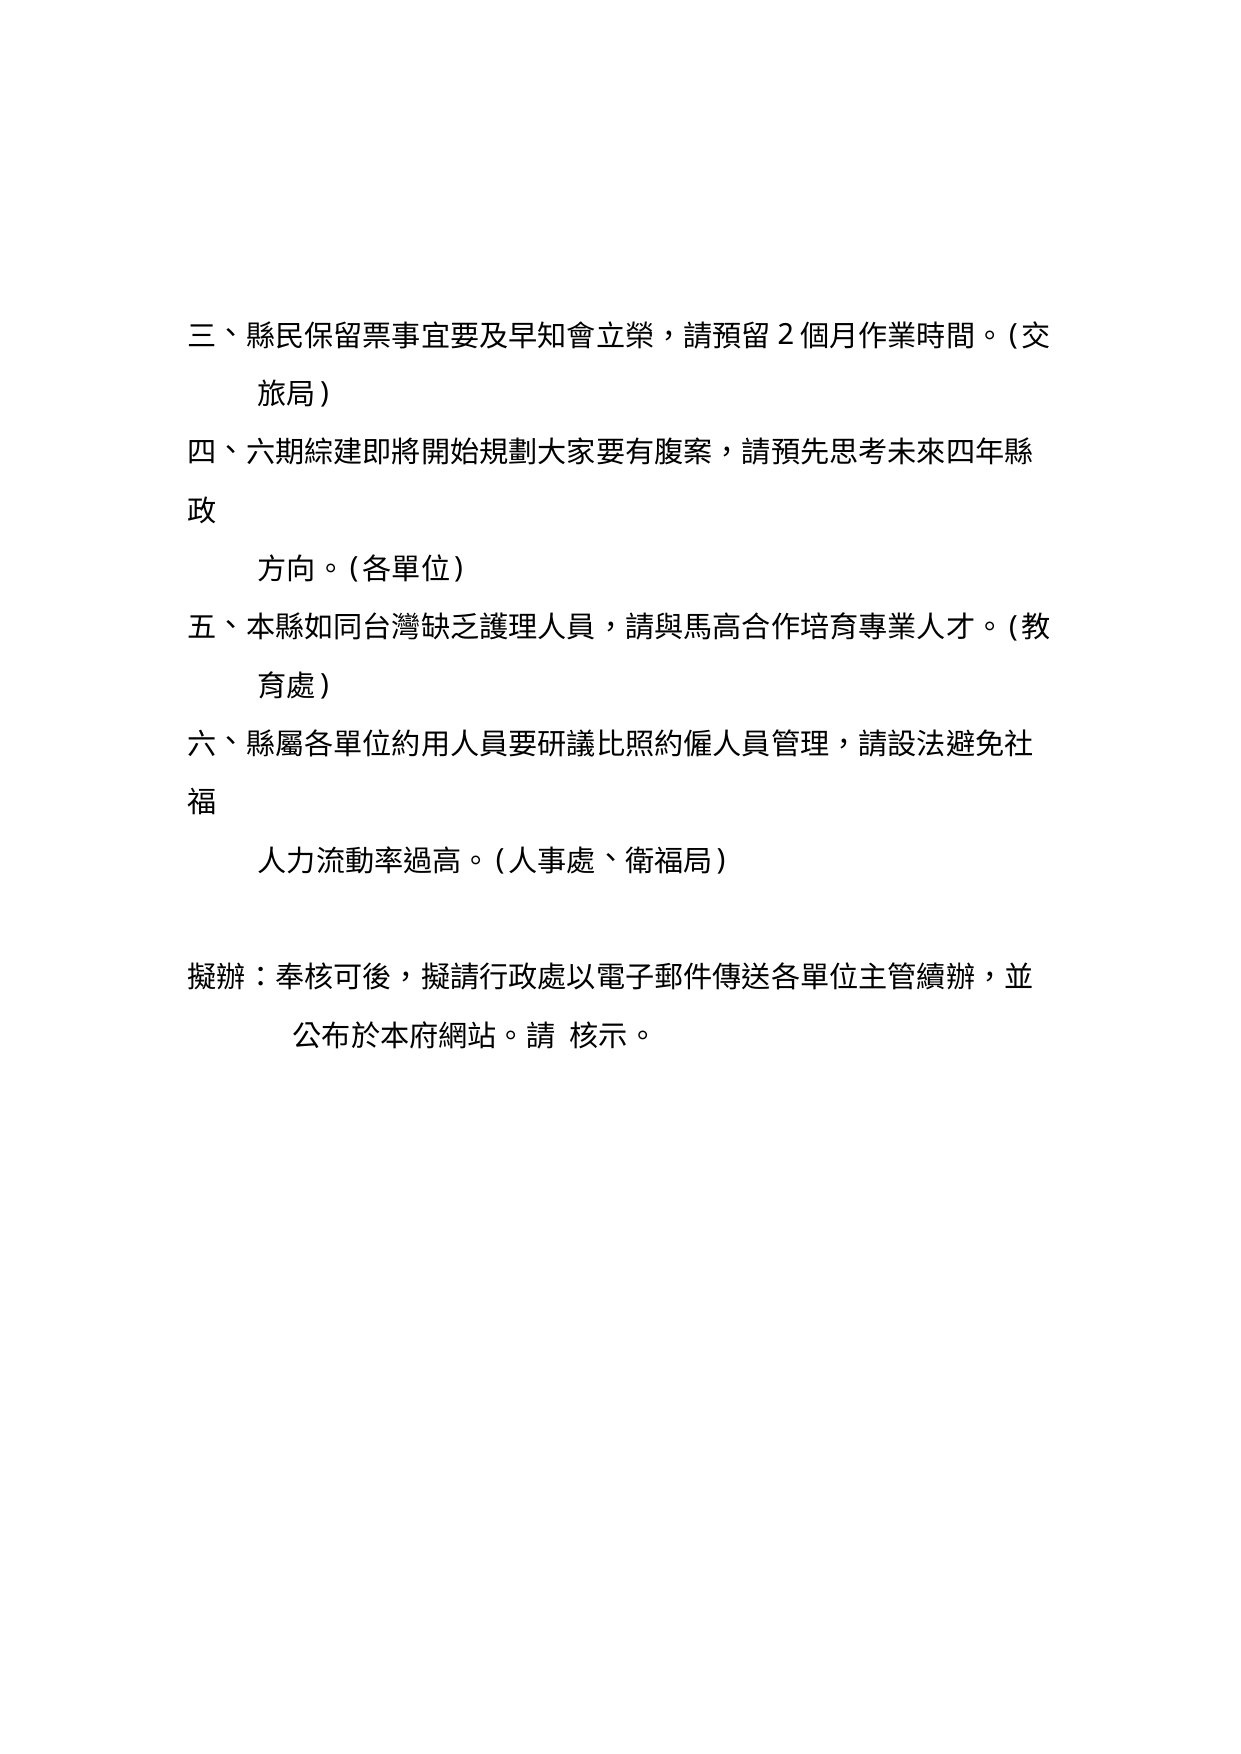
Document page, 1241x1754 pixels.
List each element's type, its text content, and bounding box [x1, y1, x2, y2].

text 擬辦：奉核可後，擬請行政處以電子郵件傳送各單位主管續辦，並 [187, 935, 1053, 994]
text 四、六期綜建即將開始規劃大家要有腹案，請預先思考未來四年縣政 [187, 410, 1053, 527]
text 人力流動率過高。(人事處、衛福局) [187, 819, 1053, 877]
text 公布於本府網站。請 核示。 [187, 994, 1053, 1052]
text 旅局) [187, 352, 1053, 410]
text 三、縣民保留票事宜要及早知會立榮，請預留2個月作業時間。(交 [187, 294, 1053, 352]
text 方向。(各單位) [187, 527, 1053, 585]
text 六、縣屬各單位約用人員要研議比照約僱人員管理，請設法避免社福 [187, 702, 1053, 819]
text 五、本縣如同台灣缺乏護理人員，請與馬高合作培育專業人才。(教 [187, 585, 1053, 644]
text 育處) [187, 644, 1053, 702]
